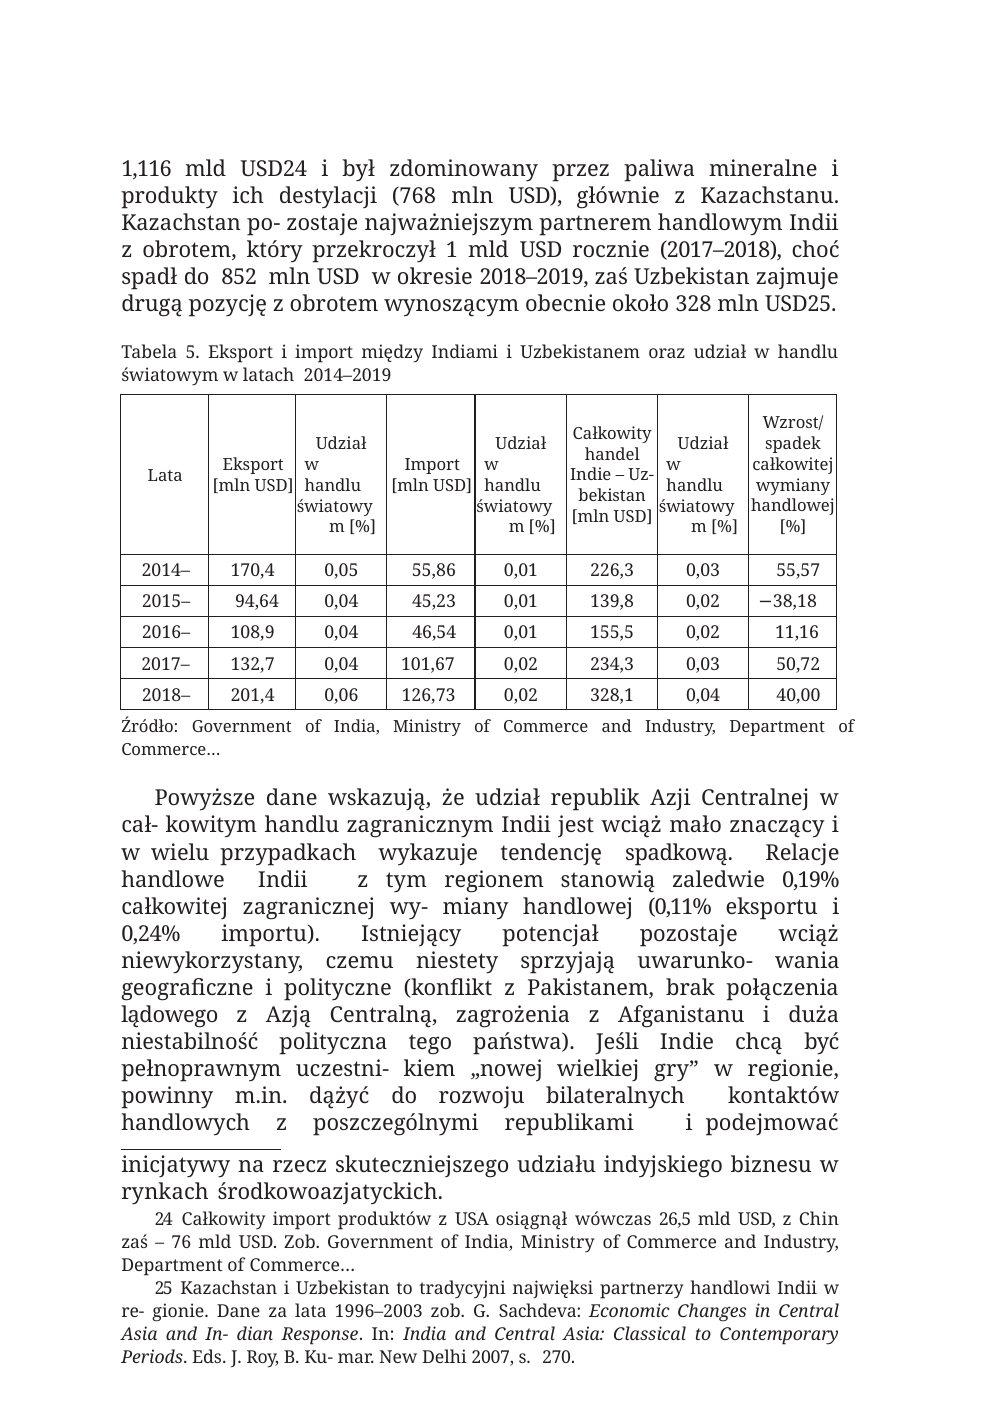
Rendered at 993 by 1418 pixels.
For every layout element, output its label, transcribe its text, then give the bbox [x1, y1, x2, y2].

table_header Lata [121, 395, 208, 554]
table_cell 328,14 [567, 679, 657, 709]
table_cell 0,04 [296, 617, 386, 647]
list Kazachstan i Uzbekistan to tradycyjni najwięksi partnerzy handlowi Indii w re‑ gionie. Dane za lata 1996–2003 zob. G. Sachdeva: Economic Changes in Central Asia and In- dian Response. In: India and Central Asia: Classical to Contemporary Periods. Eds. J. Roy, B. Ku‑ mar. New Delhi 2007, s. 270. [121, 1276, 839, 1368]
table_cell 201,41 [209, 679, 295, 709]
table_cell 234,39 [567, 648, 657, 678]
table_cell 0,02 [658, 617, 748, 647]
table_cell 11,16 [749, 617, 836, 647]
table_cell 0,03 [658, 555, 748, 585]
table_header Udział w handlu światowym [%] [658, 395, 748, 554]
table_cell 50,72 [749, 648, 836, 678]
table_cell 170,44 [209, 555, 295, 585]
table_header Eksport [mln USD] [209, 395, 295, 554]
table_cell 0,06 [296, 679, 386, 709]
table_cell 126,73 [387, 679, 474, 709]
table_cell 0,04 [296, 586, 386, 616]
text Powyższe dane wskazują, że udział republik Azji Centralnej w cał‑ kowitym handlu zagranicznym Indii jest wciąż mało znaczący i w wielu przypadkach wykazuje tendencję spadkową. Relacje handlowe Indii z tym regionem stanowią zaledwie 0,19% całkowitej zagranicznej wy‑ miany handlowej (0,11% eksportu i 0,24% importu). Istniejący potencjał pozostaje wciąż niewykorzystany, czemu niestety sprzyjają uwarunko‑ wania geograficzne i polityczne (konflikt z Pakistanem, brak połączenia lądowego z Azją Centralną, zagrożenia z Afganistanu i duża niestabilność polityczna tego państwa). Jeśli Indie chcą być pełnoprawnym uczestni‑ kiem „nowej wielkiej gry” w regionie, powinny m.in. dążyć do rozwoju bilateralnych kontaktów handlowych z poszczególnymi republikami i podejmować inicjatywy na rzecz skuteczniejszego udziału indyjskiego biznesu w rynkach środkowoazjatyckich. [121, 784, 839, 1205]
table_cell 2014–2015 [121, 555, 208, 585]
table_header Import [mln USD] [387, 395, 474, 554]
table_cell 101,67 [387, 648, 474, 678]
table_cell 0,01 [476, 555, 566, 585]
table_cell 0,02 [476, 648, 566, 678]
table_cell 55,86 [387, 555, 474, 585]
table_cell 0,01 [476, 617, 566, 647]
table_cell 0,03 [658, 648, 748, 678]
table_cell 0,04 [658, 679, 748, 709]
text Tabela 5. Eksport i import między Indiami i Uzbekistanem oraz udział w handlu światowym w latach 2014–2019 [121, 340, 839, 386]
table_cell 0,05 [296, 555, 386, 585]
text 1,116 mld USD24 i był zdominowany przez paliwa mineralne i produkty ich destylacji (768 mln USD), głównie z Kazachstanu. Kazachstan po‑ zostaje najważniejszym partnerem handlowym Indii z obrotem, który przekroczył 1 mld USD rocznie (2017–2018), choć spadł do 852 mln USD w okresie 2018–2019, zaś Uzbekistan zajmuje drugą pozycję z obrotem wynoszącym obecnie około 328 mln USD25. [121, 155, 839, 317]
table_cell 2017–2018 [121, 648, 208, 678]
table_cell 132,72 [209, 648, 295, 678]
table_cell −38,18 [749, 586, 836, 616]
table_cell 2015–2016 [121, 586, 208, 616]
table_cell 0,02 [658, 586, 748, 616]
text Źródło: Government of India, Ministry of Commerce and Industry, Department of Commerce… [121, 714, 855, 760]
table_cell 155,51 [567, 617, 657, 647]
table_cell 226,31 [567, 555, 657, 585]
table_header Całkowity handel Indie – Uz‑ bekistan [mln USD] [567, 395, 657, 554]
table_cell 139,89 [567, 586, 657, 616]
table_header Udział w handlu światowym [%] [476, 395, 566, 554]
table_cell 2016–2017 [121, 617, 208, 647]
table_cell 45,23 [387, 586, 474, 616]
table_cell 94,64 [209, 586, 295, 616]
table_cell 0,02 [476, 679, 566, 709]
list Całkowity import produktów z USA osiągnął wówczas 26,5 mld USD, z Chin zaś – 76 mld USD. Zob. Government of India, Ministry of Commerce and Industry, Department of Commerce… [121, 1207, 839, 1276]
table_cell 55,57 [749, 555, 836, 585]
table_cell 108,97 [209, 617, 295, 647]
table_header Udział w handlu światowym [%] [296, 395, 386, 554]
table_cell 2018–2019 [121, 679, 208, 709]
table_cell 0,04 [296, 648, 386, 678]
table_cell 40,00 [749, 679, 836, 709]
table_header Wzrost/ spadek całkowitej wymiany handlowej [%] [749, 395, 836, 554]
table_cell 46,54 [387, 617, 474, 647]
table_cell 0,01 [476, 586, 566, 616]
